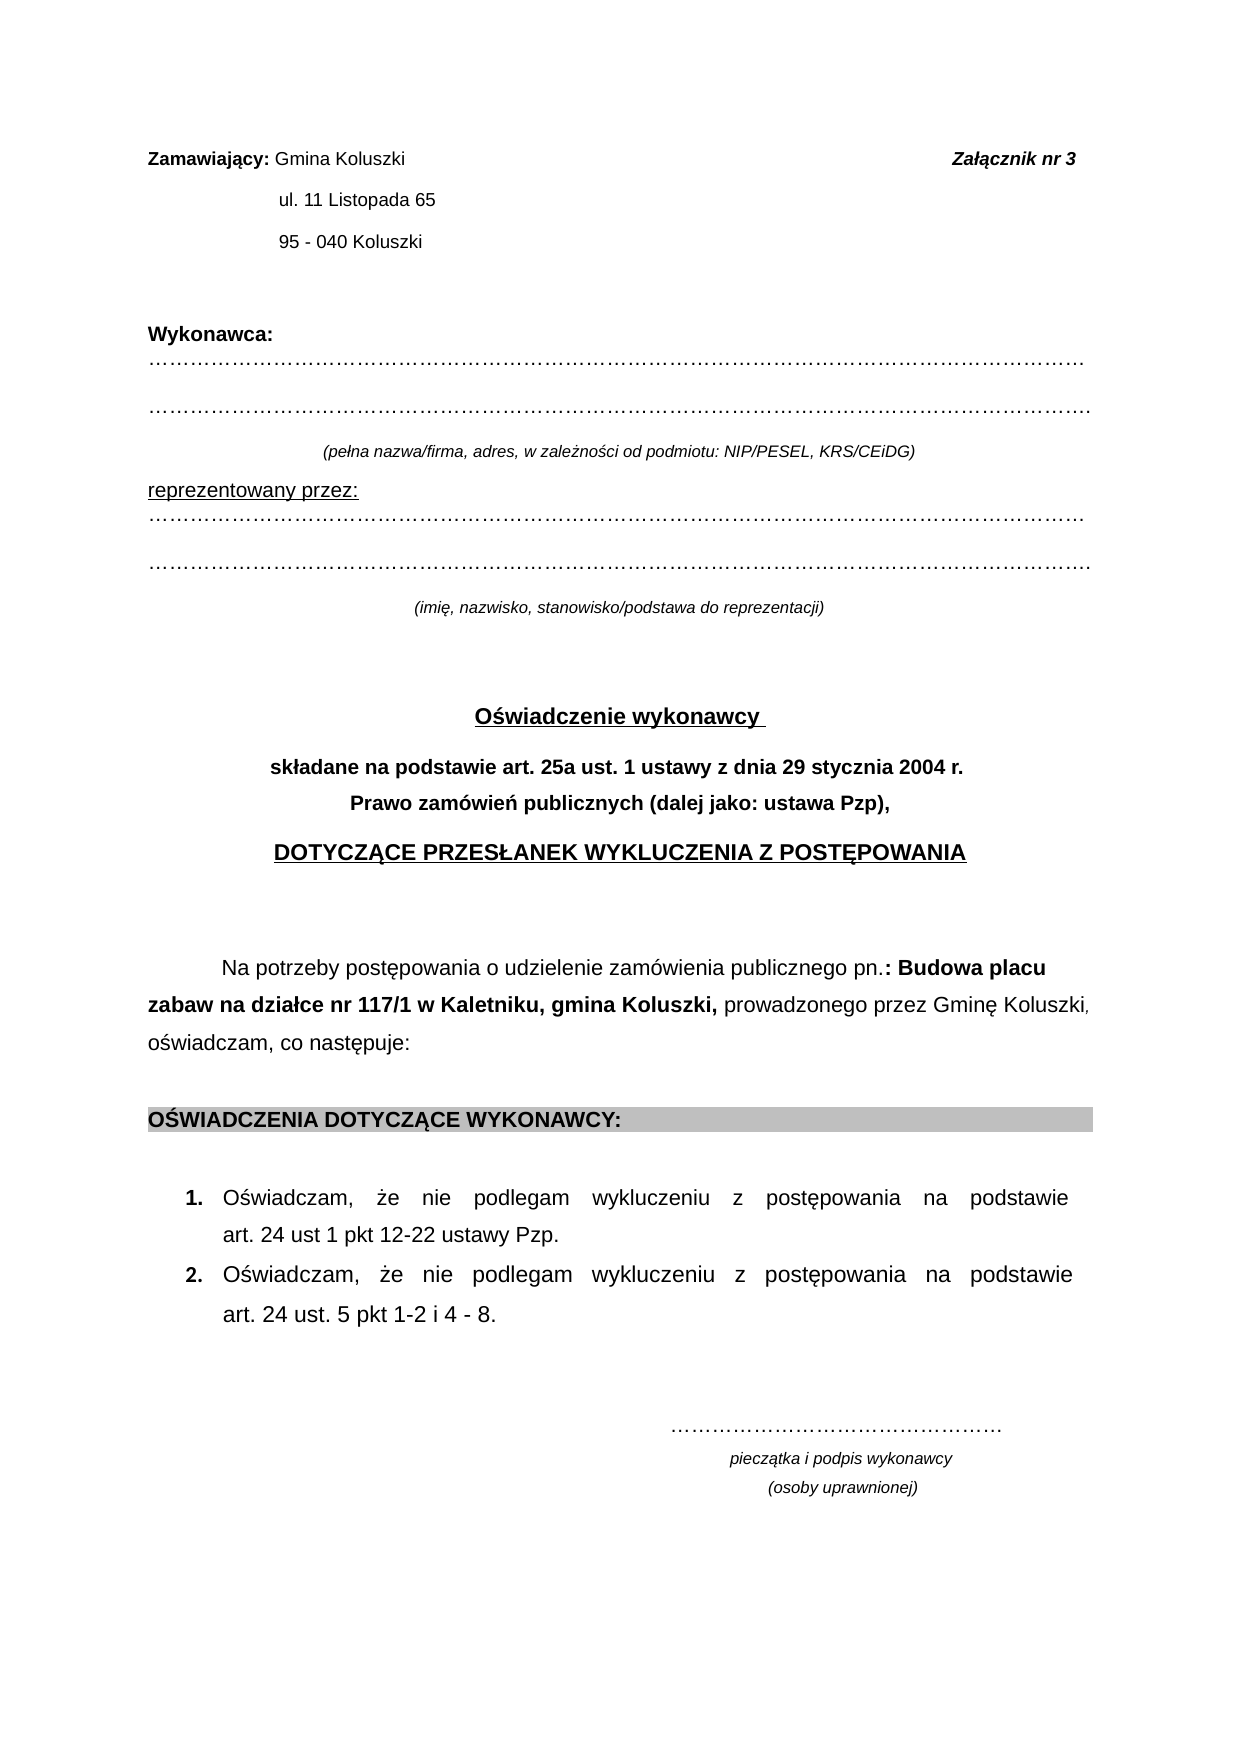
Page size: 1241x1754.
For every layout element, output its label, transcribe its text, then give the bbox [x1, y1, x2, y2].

text Wykonawca: [148, 322, 1093, 346]
list Oświadczam, że nie podlegam wykluczeniu z postępowania na podstawie art. 24 ust. 5 pkt 1-2 i 4 - 8. [185, 1260, 1093, 1328]
text 95 - 040 Koluszki [148, 231, 1093, 252]
text Zamawiający: Gmina Koluszki Załącznik nr 3 [148, 148, 1093, 169]
text ul. 11 Listopada 65 [148, 189, 1093, 211]
text Na potrzeby postępowania o udzielenie zamówienia publicznego pn.: Budowa placu zabaw na działce nr 117/1 w Kaletniku, gmina Koluszki, prowadzonego przez Gminę Koluszki, oświadczam, co następuje: [148, 954, 1093, 1055]
text składane na podstawie art. 25a ust. 1 ustawy z dnia 29 stycznia 2004 r. [148, 755, 1093, 779]
text (pełna nazwa/firma, adres, w zależności od podmiotu: NIP/PESEL, KRS/CEiDG) [148, 442, 1093, 461]
text Prawo zamówień publicznych (dalej jako: ustawa Pzp), [148, 791, 1093, 815]
text (imię, nazwisko, stanowisko/podstawa do reprezentacji) [148, 598, 1093, 617]
text DOTYCZĄCE PRZESŁANEK WYKLUCZENIA Z POSTĘPOWANIA [148, 839, 1093, 866]
text (osoby uprawnionej) [768, 1477, 1093, 1497]
text OŚWIADCZENIA DOTYCZĄCE WYKONAWCY: [148, 1107, 1093, 1132]
text ………………………………………………………………………………………………………………………………………………………………………………………………………………………………………………. [148, 502, 1093, 574]
text pieczątka i podpis wykonawcy [591, 1449, 1093, 1468]
text ………………………………………… [664, 1413, 1093, 1437]
text reprezentowany przez: [148, 478, 1093, 502]
text Oświadczenie wykonawcy [148, 703, 1093, 729]
text ………………………………………………………………………………………………………………………………………………………………………………………………………………………………………………. [148, 346, 1093, 418]
list Oświadczam, że nie podlegam wykluczeniu z postępowania na podstawie art. 24 ust 1 pkt 12-22 ustawy Pzp. [185, 1184, 1093, 1248]
